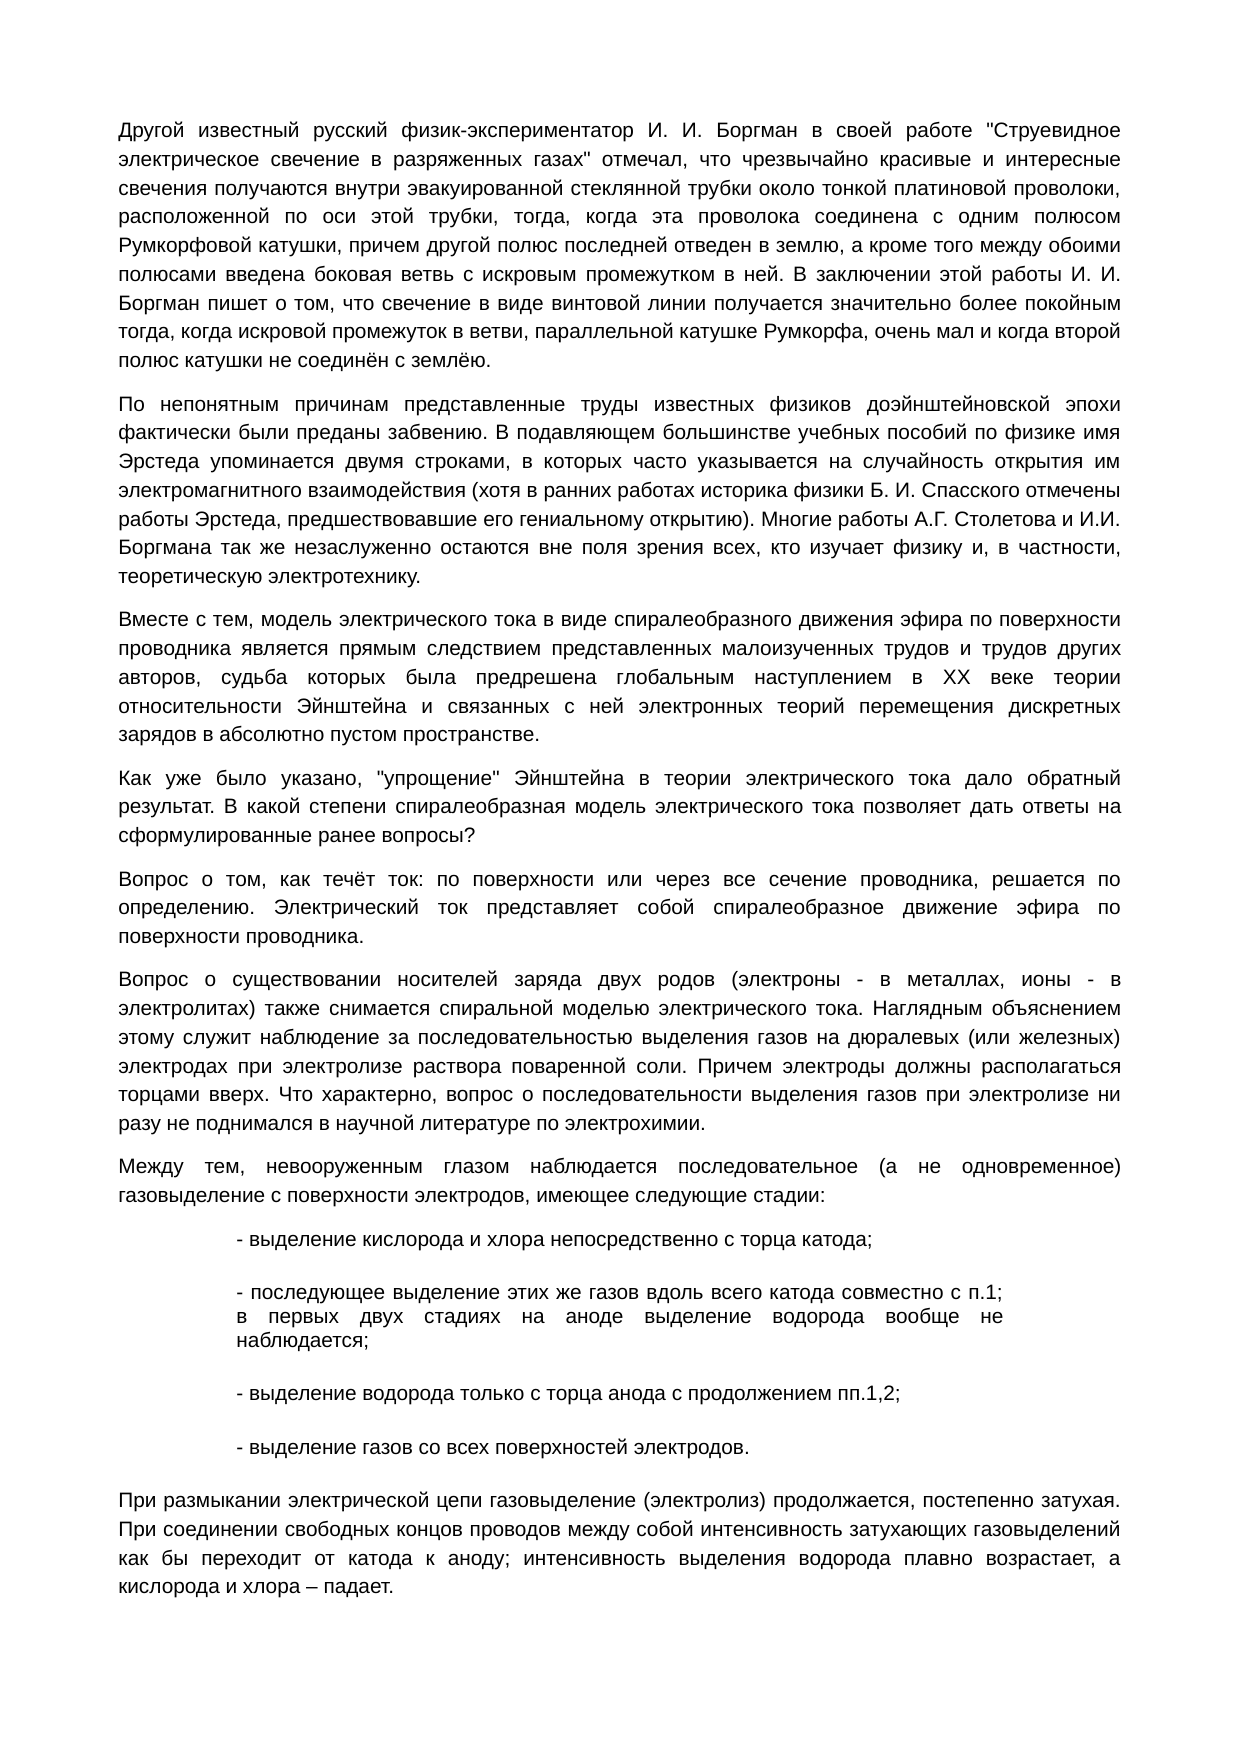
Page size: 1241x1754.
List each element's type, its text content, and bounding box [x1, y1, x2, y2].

text Другой известный русский физик-экспериментатор И. И. Боргман в своей работе "Струевидное электрическое свечение в разряженных газах" отмечал, что чрезвычайно красивые и интересные свечения получаются внутри эвакуированной стеклянной трубки около тонкой платиновой проволоки, расположенной по оси этой трубки, тогда, когда эта проволока соединена с одним полюсом Румкорфовой катушки, причем другой полюс последней отведен в землю, а кроме того между обоими полюсами введена боковая ветвь с искровым промежутком в ней. В заключении этой работы И. И. Боргман пишет о том, что свечение в виде винтовой линии получается значительно более покойным тогда, когда искровой промежуток в ветви, параллельной катушке Румкорфа, очень мал и когда второй полюс катушки не соединён с землёю. [118, 118, 1122, 372]
text Между тем, невооруженным глазом наблюдается последовательное (а не одновременное) газовыделение с поверхности электродов, имеющее следующие стадии: [118, 1154, 1122, 1207]
text - выделение кислорода и хлора непосредственно с торца катода; [236, 1226, 1004, 1250]
text - последующее выделение этих же газов вдоль всего катода совместно с п.1; в первых двух стадиях на аноде выделение водорода вообще не наблюдается; [236, 1280, 1004, 1352]
text - выделение газов со всех поверхностей электродов. [236, 1435, 1004, 1459]
text Вместе с тем, модель электрического тока в виде спиралеобразного движения эфира по поверхности проводника является прямым следствием представленных малоизученных трудов и трудов других авторов, судьба которых была предрешена глобальным наступлением в XX веке теории относительности Эйнштейна и связанных с ней электронных теорий перемещения дискретных зарядов в абсолютно пустом пространстве. [118, 607, 1122, 746]
text По непонятным причинам представленные труды известных физиков доэйнштейновской эпохи фактически были преданы забвению. В подавляющем большинстве учебных пособий по физике имя Эрстеда упоминается двумя строками, в которых часто указывается на случайность открытия им электромагнитного взаимодействия (хотя в ранних работах историка физики Б. И. Спасского отмечены работы Эрстеда, предшествовавшие его гениальному открытию). Многие работы А.Г. Столетова и И.И. Боргмана так же незаслуженно остаются вне поля зрения всех, кто изучает физику и, в частности, теоретическую электротехнику. [118, 391, 1122, 588]
text При размыкании электрической цепи газовыделение (электролиз) продолжается, постепенно затухая. При соединении свободных концов проводов между собой интенсивность затухающих газовыделений как бы переходит от катода к аноду; интенсивность выделения водорода плавно возрастает, а кислорода и хлора – падает. [118, 1488, 1122, 1598]
text Вопрос о существовании носителей заряда двух родов (электроны - в металлах, ионы - в электролитах) также снимается спиральной моделью электрического тока. Наглядным объяснением этому служит наблюдение за последовательностью выделения газов на дюралевых (или железных) электродах при электролизе раствора поваренной соли. Причем электроды должны располагаться торцами вверх. Что характерно, вопрос о последовательности выделения газов при электролизе ни разу не поднимался в научной литературе по электрохимии. [118, 967, 1122, 1135]
text - выделение водорода только с торца анода с продолжением пп.1,2; [236, 1381, 1004, 1405]
text Вопрос о том, как течёт ток: по поверхности или через все сечение проводника, решается по определению. Электрический ток представляет собой спиралеобразное движение эфира по поверхности проводника. [118, 866, 1122, 948]
text Как уже было указано, "упрощение" Эйнштейна в теории электрического тока дало обратный результат. В какой степени спиралеобразная модель электрического тока позволяет дать ответы на сформулированные ранее вопросы? [118, 766, 1122, 847]
